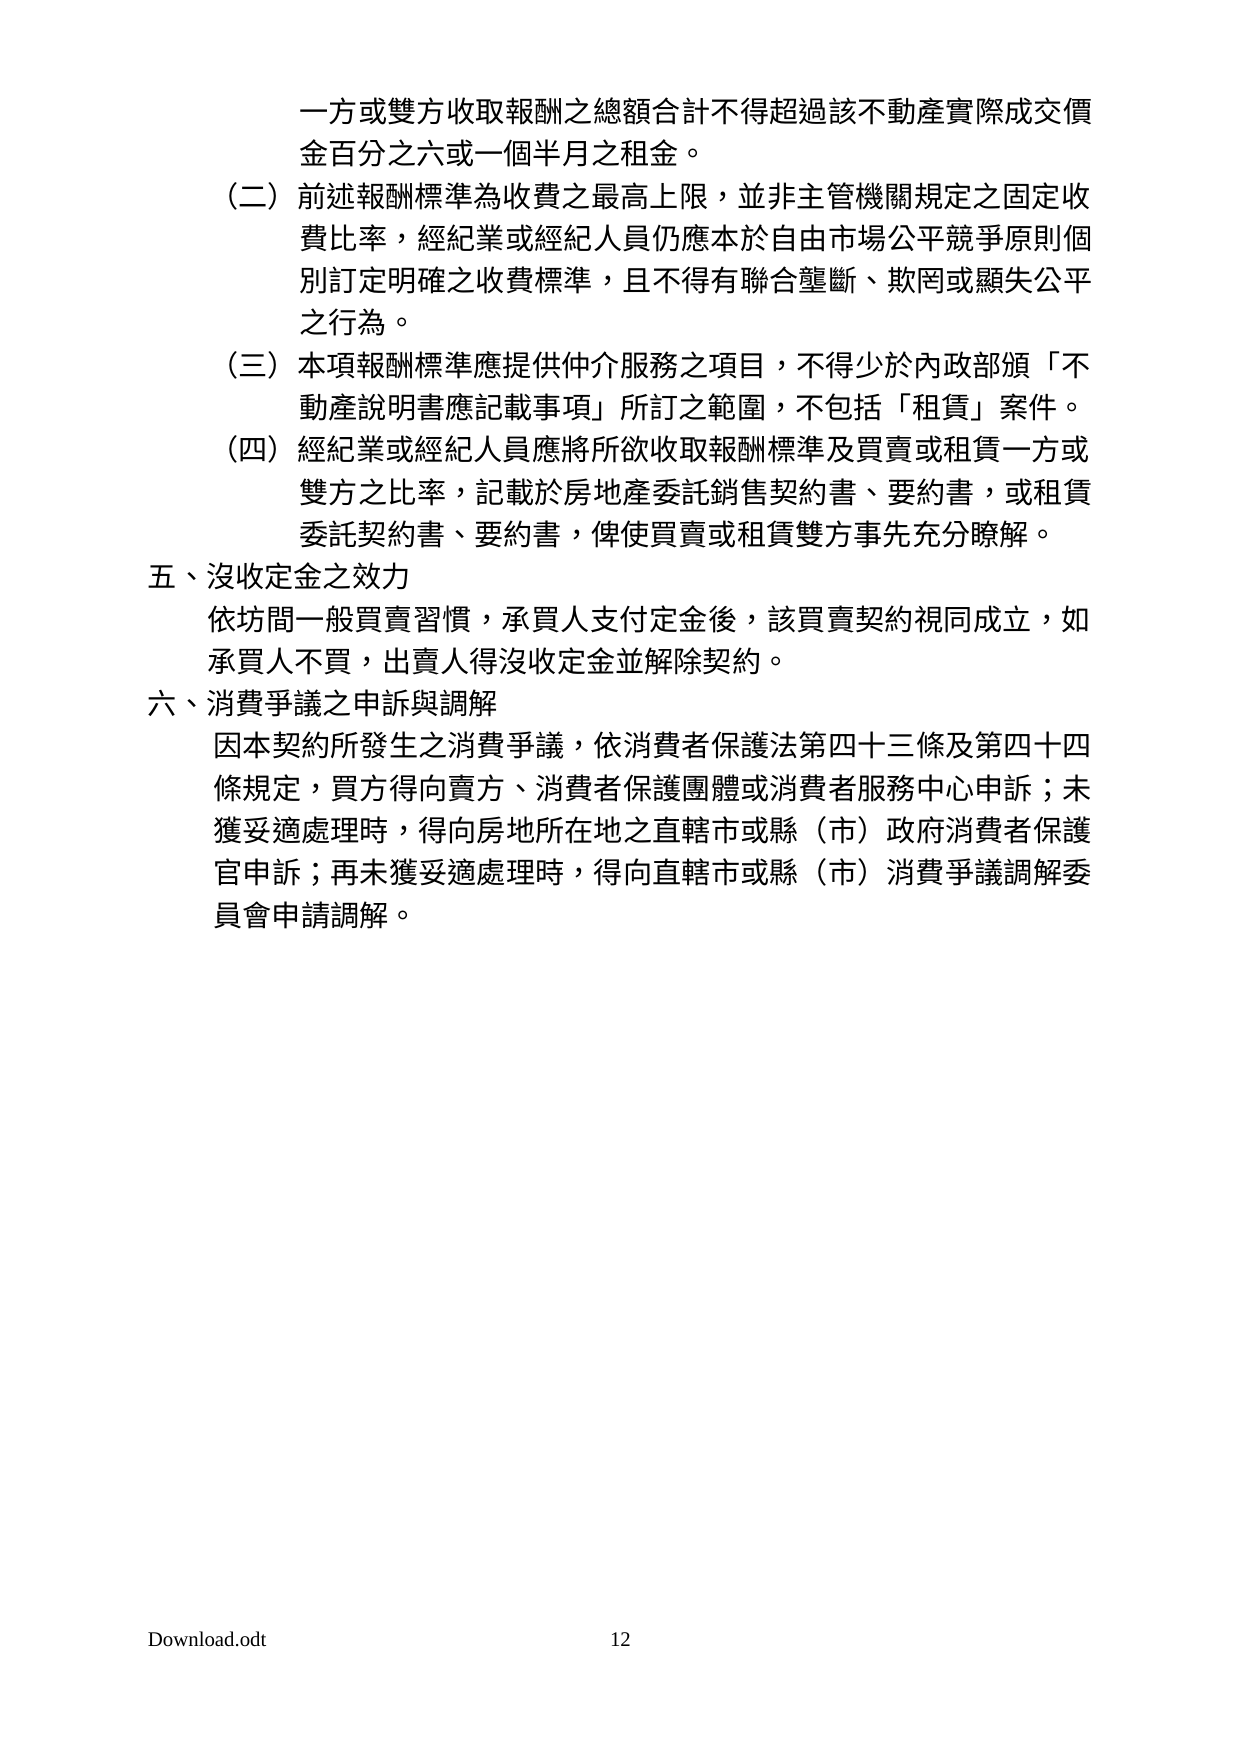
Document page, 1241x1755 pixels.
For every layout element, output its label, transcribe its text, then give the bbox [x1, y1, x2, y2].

text （三）本項報酬標準應提供仲介服務之項目，不得少於內政部頒「不動產說明書應記載事項」所訂之範圍，不包括「租賃」案件。 [209, 342, 1093, 427]
text （二）前述報酬標準為收費之最高上限，並非主管機關規定之固定收費比率，經紀業或經紀人員仍應本於自由市場公平競爭原則個別訂定明確之收費標準，且不得有聯合壟斷、欺罔或顯失公平之行為。 [209, 173, 1093, 342]
text 六、消費爭議之申訴與調解 [148, 681, 1093, 723]
text 因本契約所發生之消費爭議，依消費者保護法第四十三條及第四十四條規定，買方得向賣方、消費者保護團體或消費者服務中心申訴；未獲妥適處理時，得向房地所在地之直轄市或縣（市）政府消費者保護官申訴；再未獲妥適處理時，得向直轄市或縣（市）消費爭議調解委員會申請調解。 [213, 723, 1093, 934]
text （四）經紀業或經紀人員應將所欲收取報酬標準及買賣或租賃一方或雙方之比率，記載於房地產委託銷售契約書、要約書，或租賃委託契約書、要約書，俾使買賣或租賃雙方事先充分瞭解。 [209, 427, 1093, 554]
text 五、沒收定金之效力 [148, 554, 1093, 596]
text 依坊間一般買賣習慣，承買人支付定金後，該買賣契約視同成立，如承買人不買，出賣人得沒收定金並解除契約。 [207, 596, 1093, 681]
text 一方或雙方收取報酬之總額合計不得超過該不動產實際成交價金百分之六或一個半月之租金。 [209, 89, 1093, 173]
